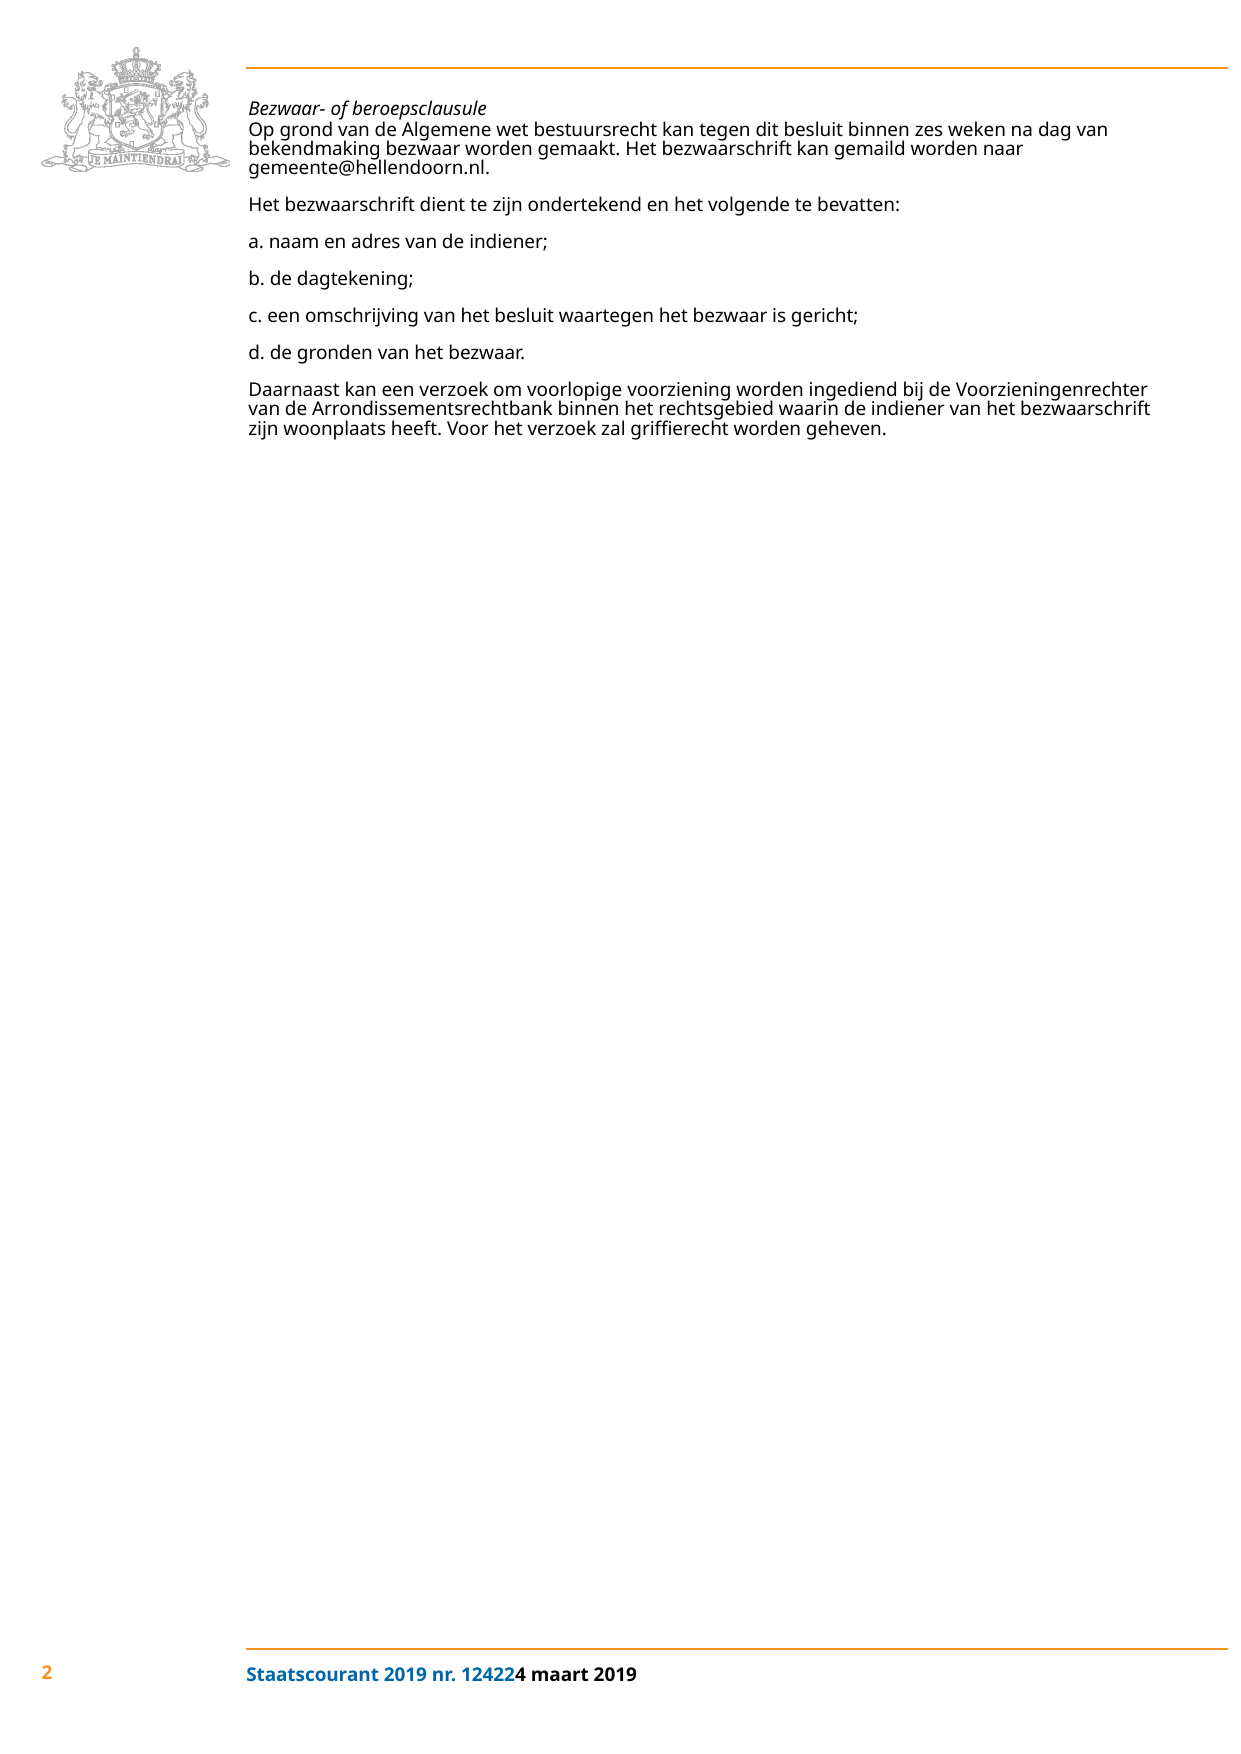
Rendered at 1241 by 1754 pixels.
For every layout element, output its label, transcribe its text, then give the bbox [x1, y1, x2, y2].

text Het bezwaarschrift dient te zijn ondertekend en het volgende te bevatten: [248, 196, 1152, 215]
picture [41, 47, 231, 172]
text Daarnaast kan een verzoek om voorlopige voorziening worden ingediend bij de Voorzieningenrechter van de Arrondissementsrechtbank binnen het rechtsgebied waarin de indiener van het bezwaarschrift zijn woonplaats heeft. Voor het verzoek zal griffierecht worden geheven. [248, 381, 1152, 439]
text c. een omschrijving van het besluit waartegen het bezwaar is gericht; [248, 307, 1152, 326]
text d. de gronden van het bezwaar. [248, 344, 1152, 363]
text Op grond van de Algemene wet bestuursrecht kan tegen dit besluit binnen zes weken na dag van bekendmaking bezwaar worden gemaakt. Het bezwaarschrift kan gemaild worden naar gemeente@hellendoorn.nl. [248, 121, 1152, 178]
text a. naam en adres van de indiener; [248, 233, 1152, 252]
text b. de dagtekening; [248, 270, 1152, 289]
text Bezwaar- of beroepsclausule [248, 95, 1152, 121]
